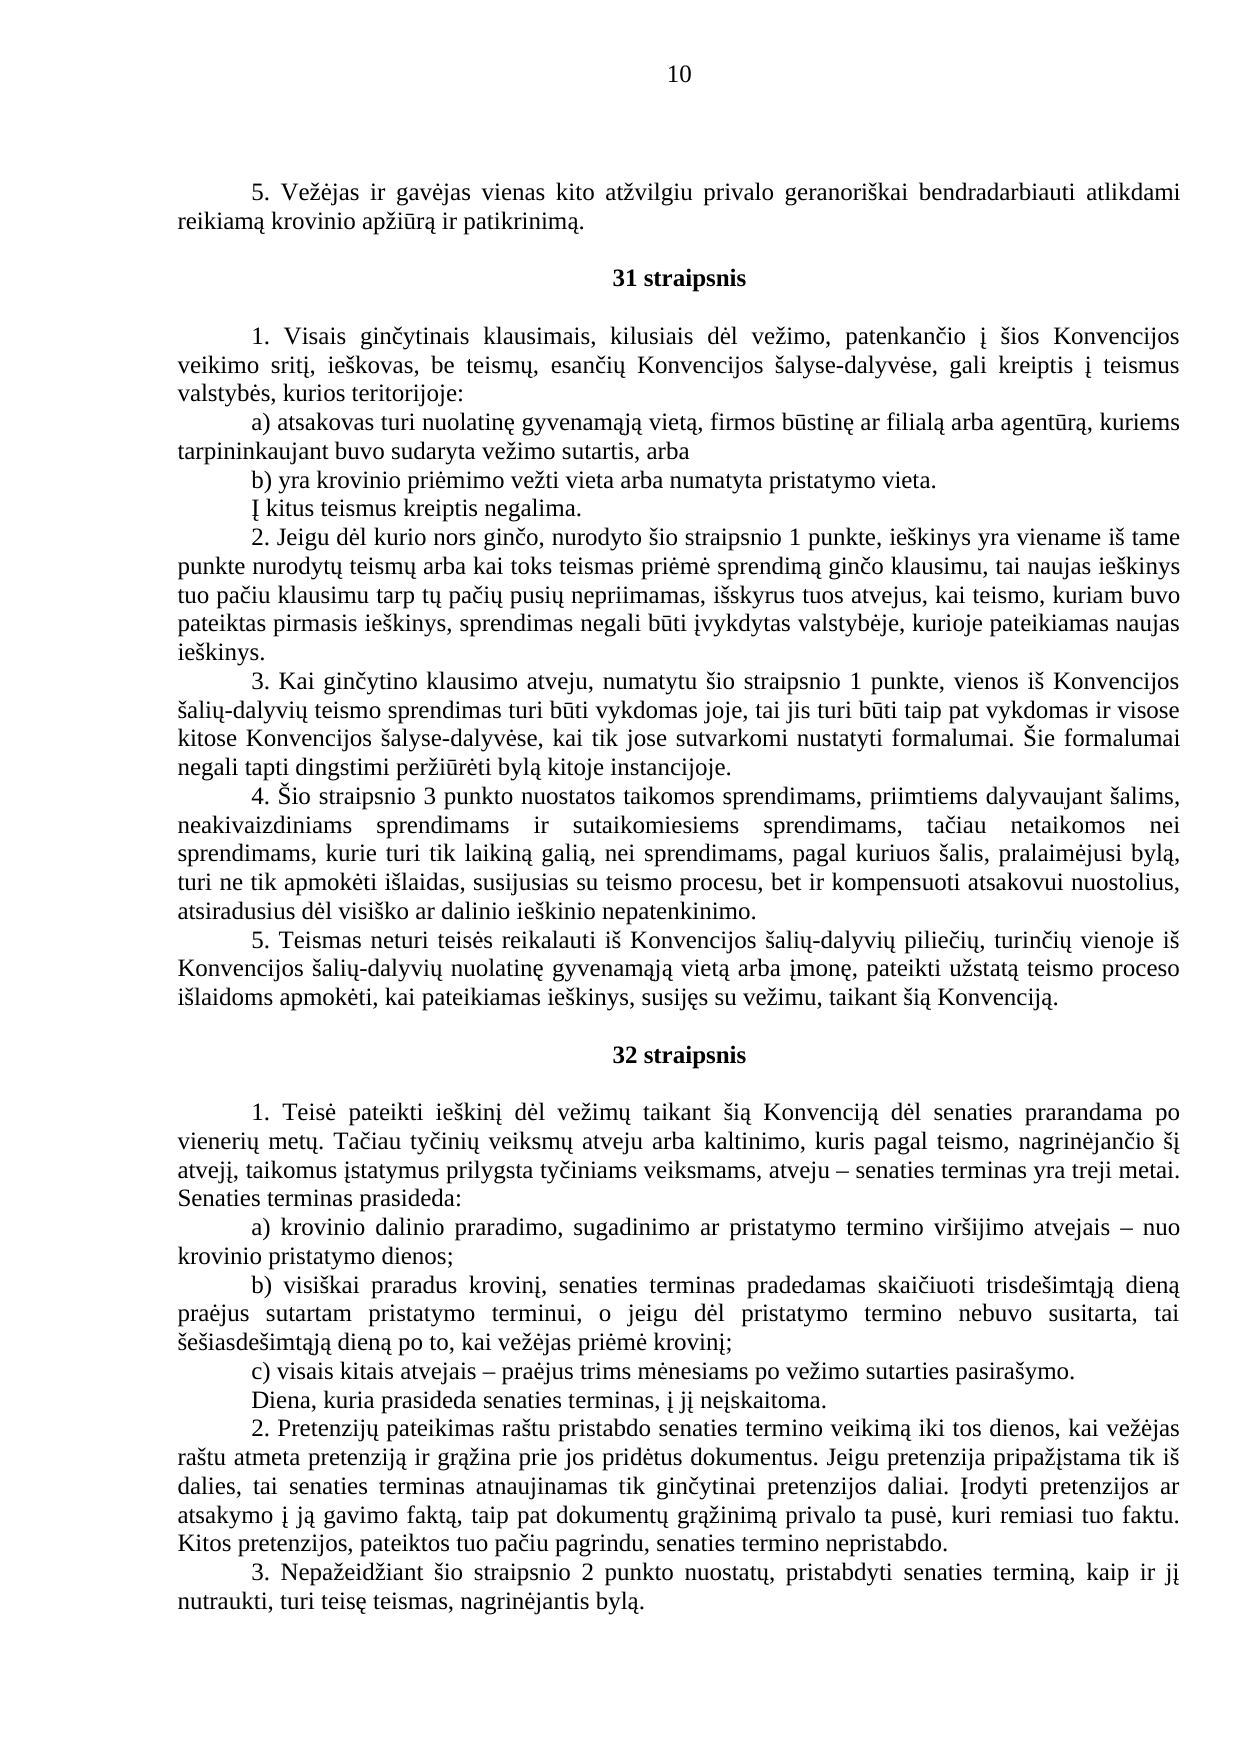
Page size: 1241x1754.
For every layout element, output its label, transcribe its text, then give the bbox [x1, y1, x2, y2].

text 2. Pretenzijų pateikimas raštu pristabdo senaties termino veikimą iki tos dienos, kai vežėjas raštu atmeta pretenziją ir grąžina prie jos pridėtus dokumentus. Jeigu pretenzija pripažįstama tik iš dalies, tai senaties terminas atnaujinamas tik ginčytinai pretenzijos daliai. Įrodyti pretenzijos ar atsakymo į ją gavimo faktą, taip pat dokumentų grąžinimą privalo ta pusė, kuri remiasi tuo faktu. Kitos pretenzijos, pateiktos tuo pačiu pagrindu, senaties termino nepristabdo. [177, 1413, 1181, 1557]
text b) visiškai praradus krovinį, senaties terminas pradedamas skaičiuoti trisdešimtąją dieną praėjus sutartam pristatymo terminui, o jeigu dėl pristatymo termino nebuvo susitarta, tai šešiasdešimtąją dieną po to, kai vežėjas priėmė krovinį; [177, 1270, 1181, 1356]
text b) yra krovinio priėmimo vežti vieta arba numatyta pristatymo vieta. [177, 465, 1181, 493]
text 31 straipsnis [177, 263, 1181, 292]
text 2. Jeigu dėl kurio nors ginčo, nurodyto šio straipsnio 1 punkte, ieškinys yra viename iš tame punkte nurodytų teismų arba kai toks teismas priėmė sprendimą ginčo klausimu, tai naujas ieškinys tuo pačiu klausimu tarp tų pačių pusių nepriimamas, išskyrus tuos atvejus, kai teismo, kuriam buvo pateiktas pirmasis ieškinys, sprendimas negali būti įvykdytas valstybėje, kurioje pateikiamas naujas ieškinys. [177, 522, 1181, 666]
text Diena, kuria prasideda senaties terminas, į jį neįskaitoma. [177, 1385, 1181, 1413]
text 32 straipsnis [177, 1040, 1181, 1068]
text 4. Šio straipsnio 3 punkto nuostatos taikomos sprendimams, priimtiems dalyvaujant šalims, neakivaizdiniams sprendimams ir sutaikomiesiems sprendimams, tačiau netaikomos nei sprendimams, kurie turi tik laikiną galią, nei sprendimams, pagal kuriuos šalis, pralaimėjusi bylą, turi ne tik apmokėti išlaidas, susijusias su teismo procesu, bet ir kompensuoti atsakovui nuostolius, atsiradusius dėl visiško ar dalinio ieškinio nepatenkinimo. [177, 781, 1181, 925]
text c) visais kitais atvejais – praėjus trims mėnesiams po vežimo sutarties pasirašymo. [177, 1356, 1181, 1385]
text 1. Visais ginčytinais klausimais, kilusiais dėl vežimo, patenkančio į šios Konvencijos veikimo sritį, ieškovas, be teismų, esančių Konvencijos šalyse-dalyvėse, gali kreiptis į teismus valstybės, kurios teritorijoje: [177, 321, 1181, 407]
text Į kitus teismus kreiptis negalima. [177, 493, 1181, 522]
text a) krovinio dalinio praradimo, sugadinimo ar pristatymo termino viršijimo atvejais – nuo krovinio pristatymo dienos; [177, 1212, 1181, 1270]
text 3. Nepažeidžiant šio straipsnio 2 punkto nuostatų, pristabdyti senaties terminą, kaip ir jį nutraukti, turi teisę teismas, nagrinėjantis bylą. [177, 1557, 1181, 1615]
text 5. Teismas neturi teisės reikalauti iš Konvencijos šalių-dalyvių piliečių, turinčių vienoje iš Konvencijos šalių-dalyvių nuolatinę gyvenamąją vietą arba įmonę, pateikti užstatą teismo proceso išlaidoms apmokėti, kai pateikiamas ieškinys, susijęs su vežimu, taikant šią Konvenciją. [177, 925, 1181, 1011]
text a) atsakovas turi nuolatinę gyvenamąją vietą, firmos būstinę ar filialą arba agentūrą, kuriems tarpininkaujant buvo sudaryta vežimo sutartis, arba [177, 407, 1181, 465]
text 3. Kai ginčytino klausimo atveju, numatytu šio straipsnio 1 punkte, vienos iš Konvencijos šalių-dalyvių teismo sprendimas turi būti vykdomas joje, tai jis turi būti taip pat vykdomas ir visose kitose Konvencijos šalyse-dalyvėse, kai tik jose sutvarkomi nustatyti formalumai. Šie formalumai negali tapti dingstimi peržiūrėti bylą kitoje instancijoje. [177, 666, 1181, 781]
text 5. Vežėjas ir gavėjas vienas kito atžvilgiu privalo geranoriškai bendradarbiauti atlikdami reikiamą krovinio apžiūrą ir patikrinimą. [177, 177, 1181, 235]
text 1. Teisė pateikti ieškinį dėl vežimų taikant šią Konvenciją dėl senaties prarandama po vienerių metų. Tačiau tyčinių veiksmų atveju arba kaltinimo, kuris pagal teismo, nagrinėjančio šį atvejį, taikomus įstatymus prilygsta tyčiniams veiksmams, atveju – senaties terminas yra treji metai. Senaties terminas prasideda: [177, 1097, 1181, 1212]
